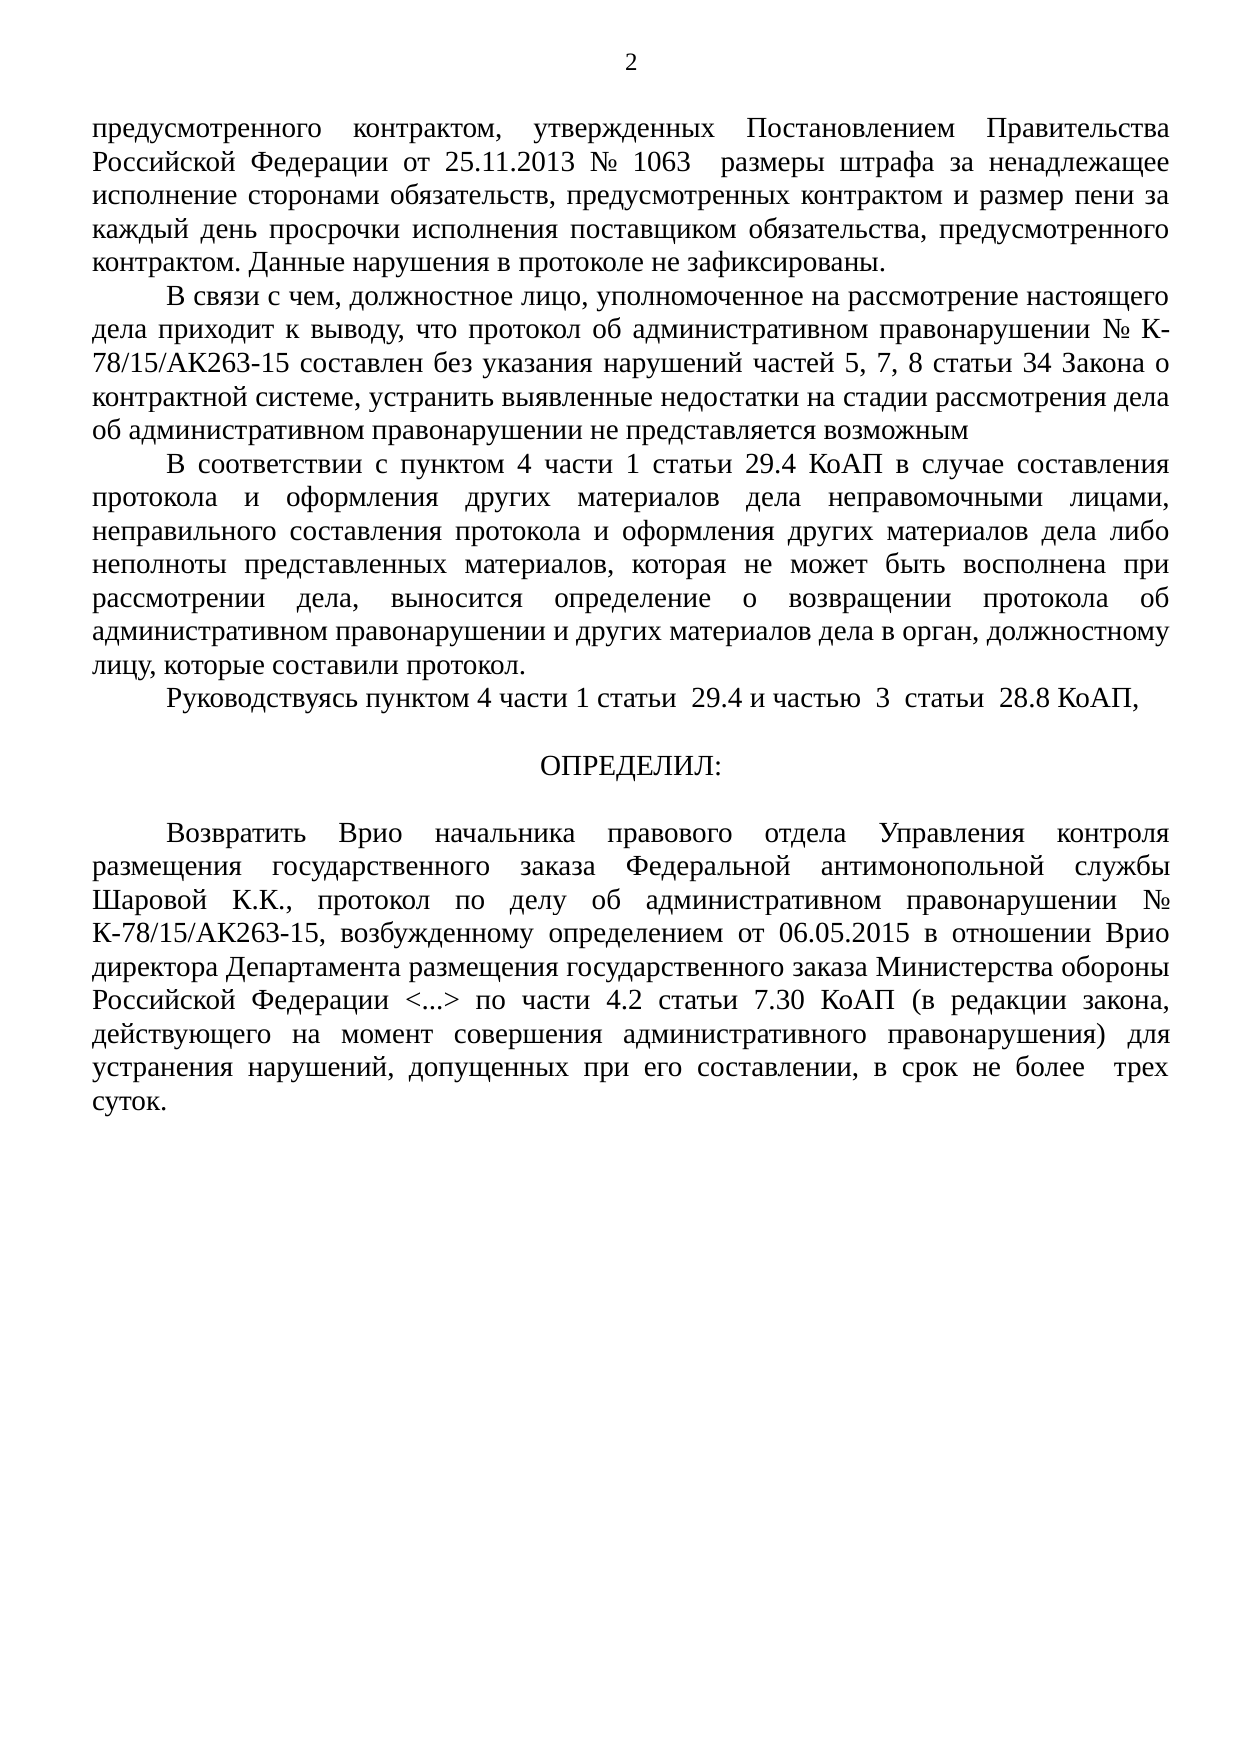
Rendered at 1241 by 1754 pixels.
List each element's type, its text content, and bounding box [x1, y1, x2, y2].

text В связи с чем, должностное лицо, уполномоченное на рассмотрение настоящего дела приходит к выводу, что протокол об административном правонарушении № К-78/15/АК263-15 составлен без указания нарушений частей 5, 7, 8 статьи 34 Закона о контрактной системе, устранить выявленные недостатки на стадии рассмотрения дела об административном правонарушении не представляется возможным [92, 278, 1170, 446]
text Руководствуясь пунктом 4 части 1 статьи 29.4 и частью 3 статьи 28.8 КоАП, [92, 681, 1170, 714]
text ОПРЕДЕЛИЛ: [92, 748, 1170, 781]
text предусмотренного контрактом, утвержденных Постановлением Правительства Российской Федерации от 25.11.2013 № 1063 размеры штрафа за ненадлежащее исполнение сторонами обязательств, предусмотренных контрактом и размер пени за каждый день просрочки исполнения поставщиком обязательства, предусмотренного контрактом. Данные нарушения в протоколе не зафиксированы. [92, 110, 1170, 278]
text В соответствии с пунктом 4 части 1 статьи 29.4 КоАП в случае составления протокола и оформления других материалов дела неправомочными лицами, неправильного составления протокола и оформления других материалов дела либо неполноты представленных материалов, которая не может быть восполнена при рассмотрении дела, выносится определение о возвращении протокола об административном правонарушении и других материалов дела в орган, должностному лицу, которые составили протокол. [92, 446, 1170, 681]
text Возвратить Врио начальника правового отдела Управления контроля размещения государственного заказа Федеральной антимонопольной службы Шаровой К.К., протокол по делу об административном правонарушении № К-78/15/АК263-15, возбужденному определением от 06.05.2015 в отношении Врио директора Департамента размещения государственного заказа Министерства обороны Российской Федерации <...> по части 4.2 статьи 7.30 КоАП (в редакции закона, действующего на момент совершения административного правонарушения) для устранения нарушений, допущенных при его составлении, в срок не более трех суток. [92, 815, 1170, 1117]
